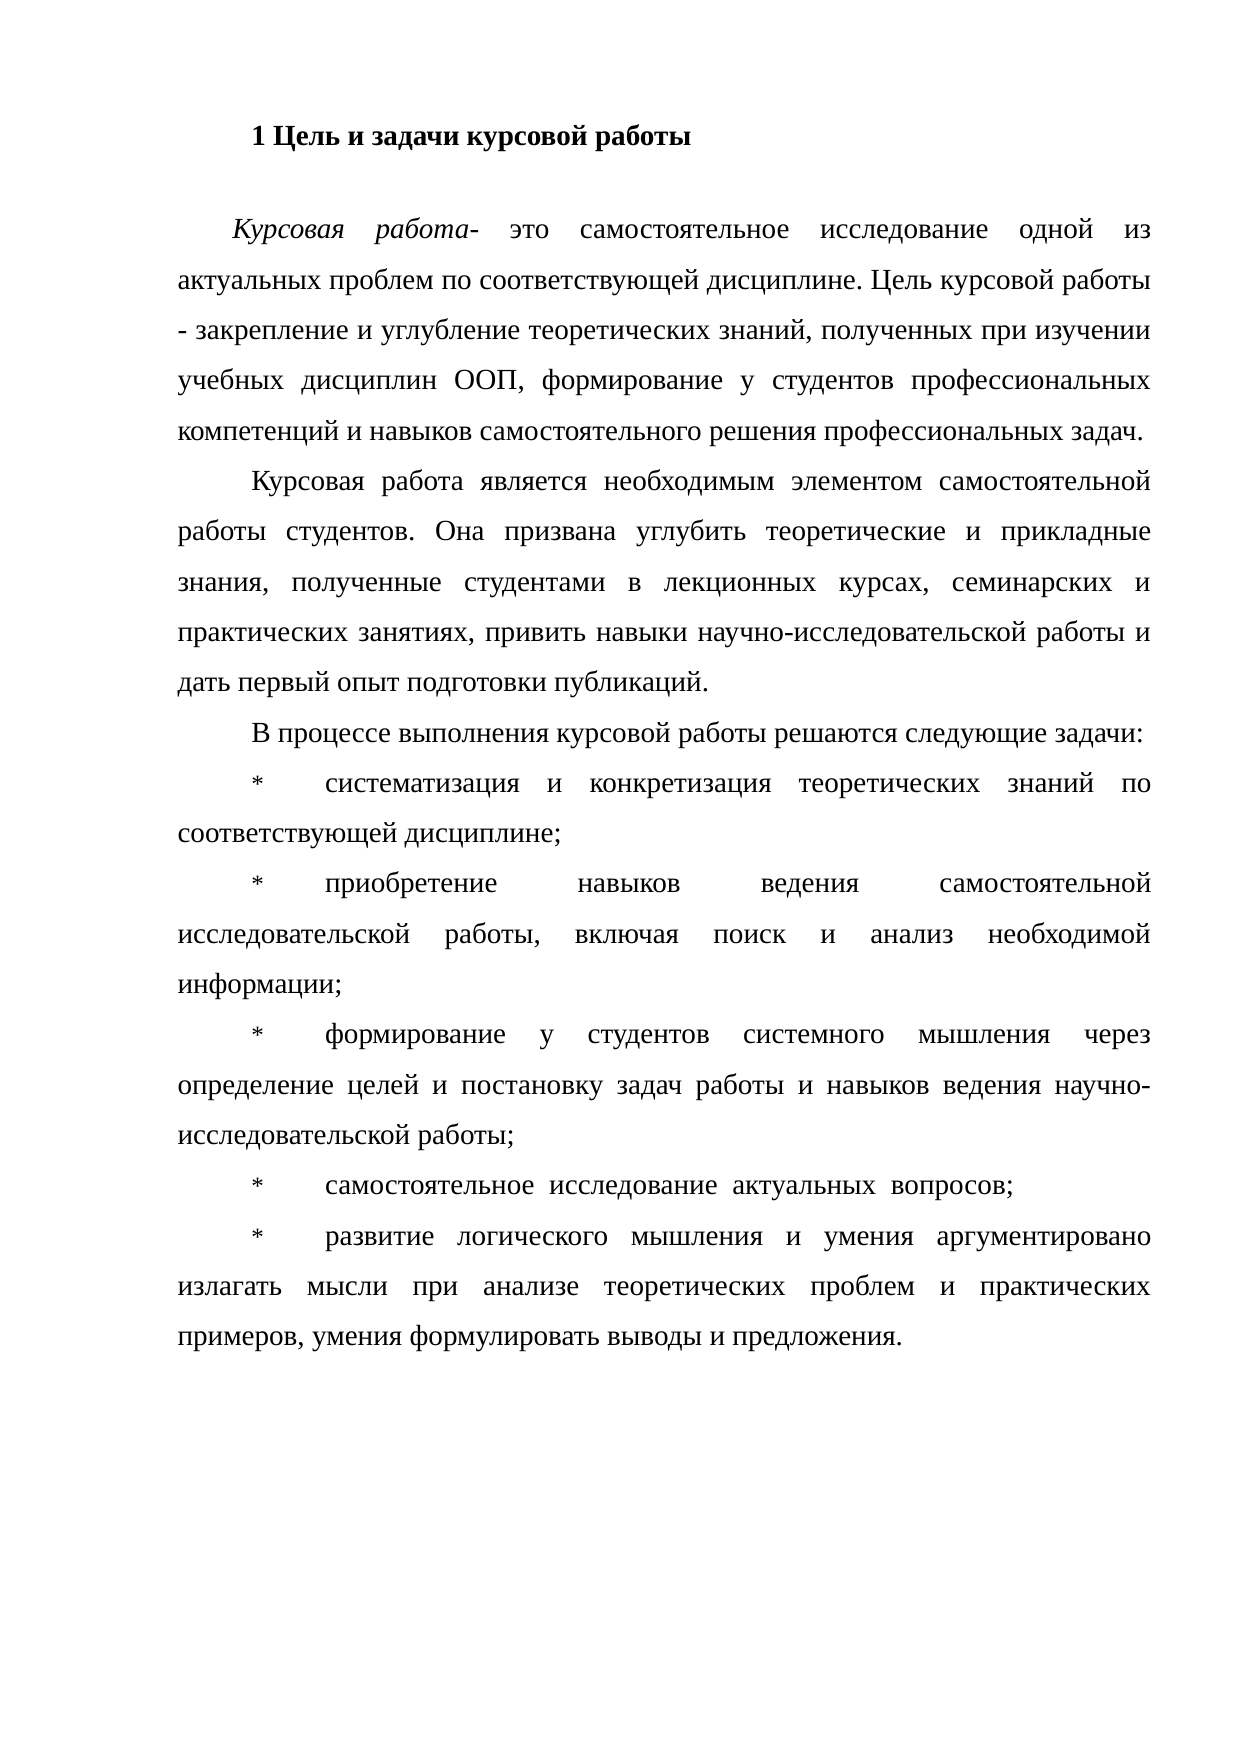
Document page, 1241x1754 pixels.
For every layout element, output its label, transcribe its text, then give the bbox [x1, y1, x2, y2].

list формирование у студентов системного мышления через определение целей и постановку задач работы и навыков ведения научно-исследовательской работы; [177, 1017, 1152, 1151]
text В процессе выполнения курсовой работы решаются следующие задачи: [177, 715, 1152, 748]
list систематизация и конкретизация теоретических знаний по соответствующей дисциплине; [177, 765, 1152, 849]
list приобретение навыков ведения самостоятельной исследовательской работы, включая поиск и анализ необходимой информации; [177, 866, 1152, 1000]
subtitle 1 Цель и задачи курсовой работы [177, 118, 1152, 152]
text Курсовая работа является необходимым элементом самостоятельной работы студентов. Она призвана углубить теоретические и прикладные знания, полученные студентами в лекционных курсах, семинарских и практических занятиях, привить навыки научно-исследовательской работы и дать первый опыт подготовки публикаций. [177, 463, 1152, 698]
list развитие логического мышления и умения аргументировано излагать мысли при анализе теоретических проблем и практических примеров, умения формулировать выводы и предложения. [177, 1218, 1152, 1352]
text Курсовая работа- это самостоятельное исследование одной из актуальных проблем по соответствующей дисциплине. Цель курсовой работы - закрепление и углубление теоретических знаний, полученных при изучении учебных дисциплин ООП, формирование у студентов профессиональных компетенций и навыков самостоятельного решения профессиональных задач. [177, 212, 1152, 446]
list самостоятельное исследование актуальных вопросов; [177, 1167, 1152, 1201]
